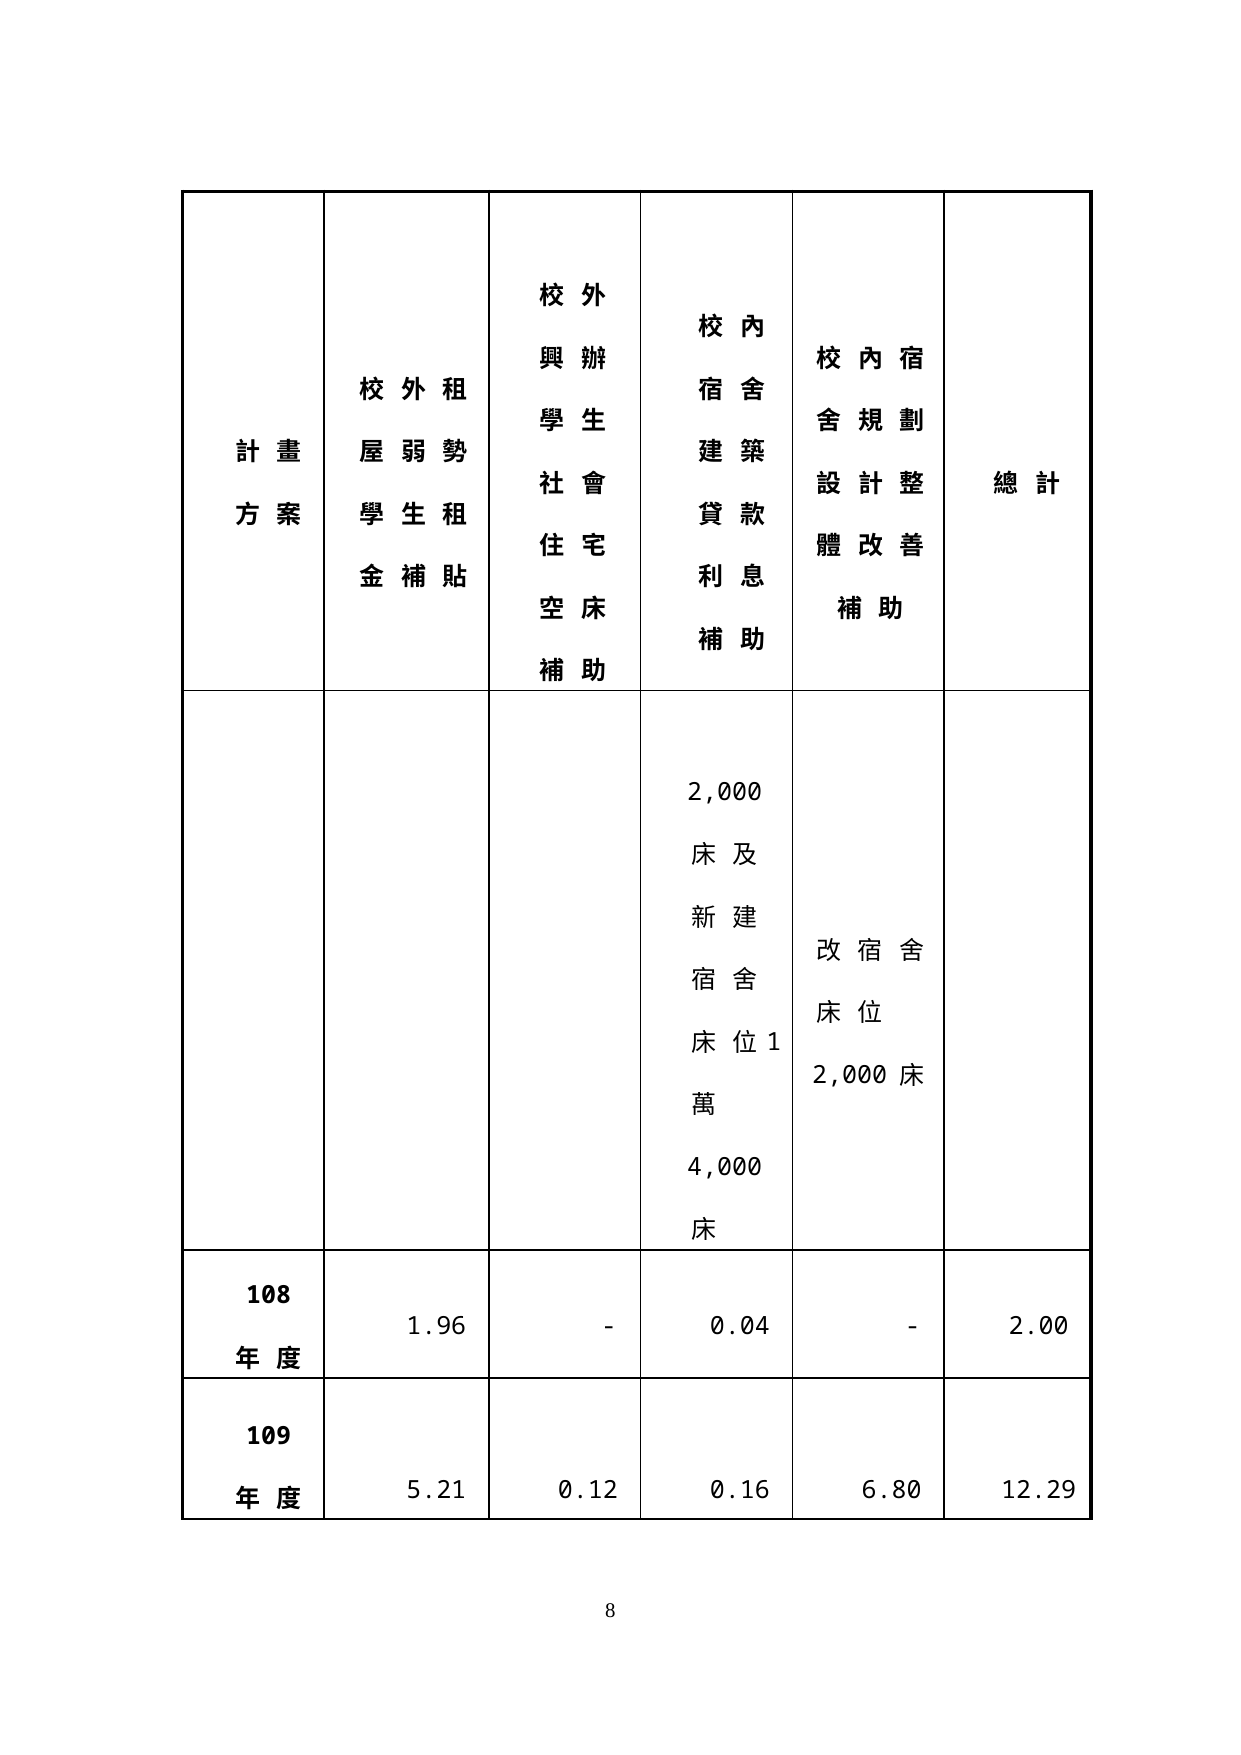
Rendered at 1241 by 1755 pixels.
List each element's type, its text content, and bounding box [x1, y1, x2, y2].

table_cell - [490, 1251, 640, 1377]
table_cell 109年度 [184, 1379, 323, 1518]
table_header 計畫方案 [184, 193, 323, 689]
table_cell 5.21 [325, 1379, 488, 1518]
table_cell - [793, 1251, 943, 1377]
table_cell 12.29 [945, 1379, 1089, 1518]
table_cell 1.96 [325, 1251, 488, 1377]
table_header 校外租屋弱勢學生租金補貼 [325, 193, 488, 689]
table_cell [184, 691, 323, 1249]
table_cell 改宿舍床位2,000床 [793, 691, 943, 1249]
table_cell 108年度 [184, 1251, 323, 1377]
table_cell 6.80 [793, 1379, 943, 1518]
table_cell 0.04 [641, 1251, 792, 1377]
table_header 校外興辦學生社會住宅空床補助 [490, 193, 640, 689]
table_cell 0.16 [641, 1379, 792, 1518]
table_cell [490, 691, 640, 1249]
table_cell 0.12 [490, 1379, 640, 1518]
table_header 校內宿舍規劃設計整體改善補助 [793, 193, 943, 689]
table_cell [945, 691, 1089, 1249]
table_cell 2.00 [945, 1251, 1089, 1377]
table_cell 2,000床及新建宿舍床位1萬4,000床 [641, 691, 792, 1249]
table_cell [325, 691, 488, 1249]
table_header 總計 [945, 193, 1089, 689]
table_header 校內宿舍建築貸款利息補助 [641, 193, 792, 689]
